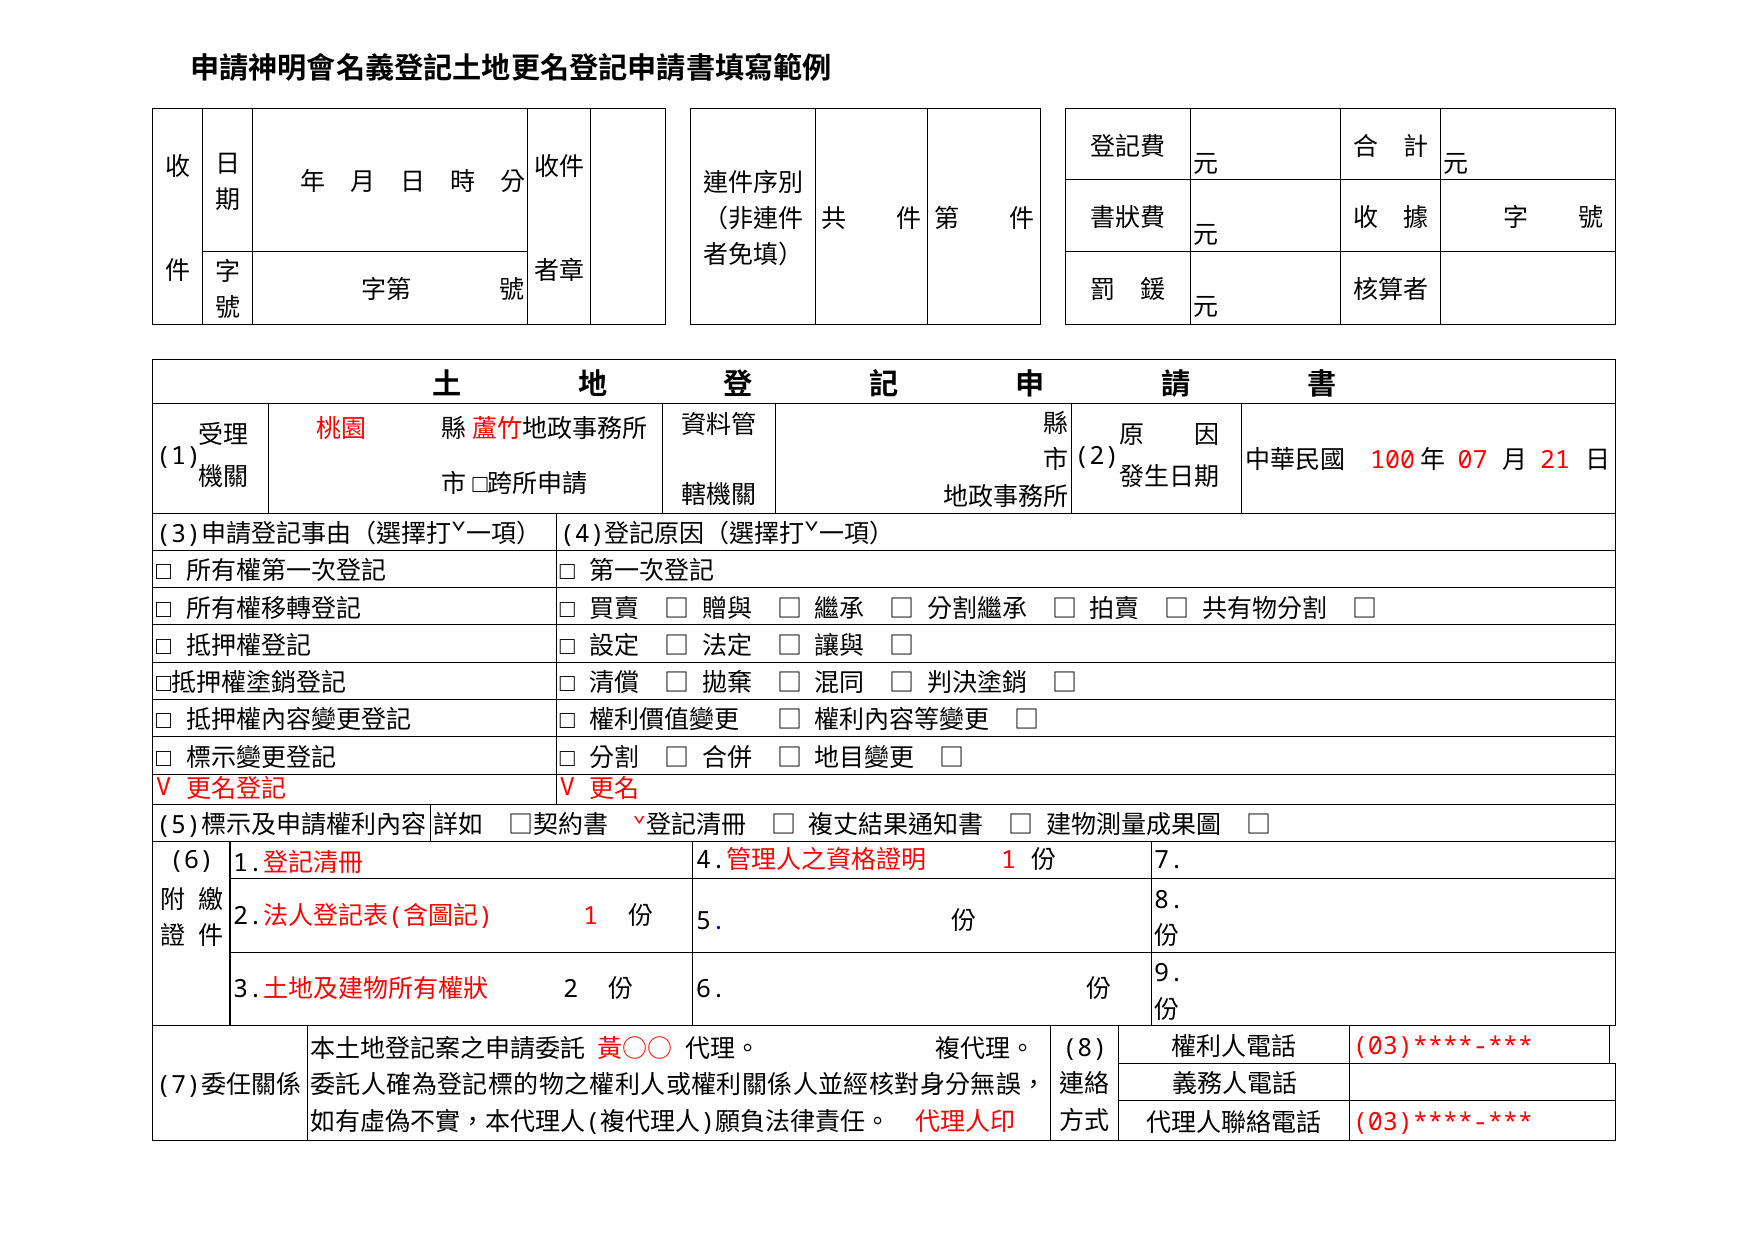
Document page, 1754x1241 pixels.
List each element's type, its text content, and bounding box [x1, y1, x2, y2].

table_cell □ 清償 □ 拋棄 □ 混同 □ 判決塗銷 □ [557, 663, 1615, 699]
table_cell □ 第一次登記 [557, 551, 1615, 587]
table_header 第 件 [928, 109, 1040, 324]
table_cell □ 所有權第一次登記 [153, 551, 556, 587]
table_cell 2.法人登記表(含圖記) 1 份 [231, 879, 692, 952]
table_header 日期 [203, 109, 252, 251]
table_cell 7. [1152, 842, 1615, 878]
table_cell (5)標示及申請權利內容 [153, 805, 430, 841]
table_cell 字 號 [1441, 180, 1615, 251]
table_header 元 [1191, 109, 1340, 179]
table_cell 桃園 縣 [269, 404, 469, 451]
table_cell V 更名 [557, 775, 1615, 804]
table_cell 書狀費 [1066, 180, 1190, 251]
table_cell 字第 號 [253, 252, 527, 324]
table_cell [1610, 1026, 1615, 1063]
table_cell □ 抵押權內容變更登記 [153, 700, 556, 736]
table_header 收 件 [153, 109, 202, 324]
table_cell 義務人電話 [1119, 1064, 1349, 1100]
table_cell (6) [153, 842, 229, 878]
table_cell 代理人聯絡電話 [1119, 1101, 1349, 1140]
table_cell 資料管 轄機關 [663, 404, 775, 512]
table_cell □ 權利價值變更 □ 權利內容等變更 □ [557, 700, 1615, 736]
table_header 登記費 [1066, 109, 1190, 179]
table_cell (03)****-*** [1350, 1026, 1609, 1063]
table_cell 核算者 [1341, 252, 1440, 324]
table_cell [1350, 1064, 1615, 1100]
table_cell (03)****-*** [1350, 1101, 1615, 1140]
table_cell 市 [269, 451, 469, 512]
table_header 年 月 日 時 分 [253, 109, 527, 251]
table_cell V 更名登記 [153, 775, 556, 804]
table_cell 元 [1191, 252, 1340, 324]
table_cell 3.土地及建物所有權狀 2 份 [231, 953, 692, 1025]
table_header [591, 109, 665, 324]
table_header [1041, 108, 1065, 324]
table_cell (4)登記原因（選擇打ˇ一項） [557, 514, 1615, 550]
table_cell 本土地登記案之申請委託 黃○○ 代理。 複代理。 委託人確為登記標的物之權利人或權利關係人並經核對身分無誤，如有虛偽不實，本代理人(複代理人)願負法律責任。 代理人印 [308, 1026, 1050, 1140]
text 申請神明會名義登記土地更名登記申請書填寫範例 [190, 44, 872, 85]
table_header 收件 者章 [528, 109, 590, 324]
table_cell 6. 份 [693, 953, 1151, 1025]
table_cell 原 因 (2) 發生日期 [1072, 404, 1241, 512]
table_cell 罰 鍰 [1066, 252, 1190, 324]
table_cell 字號 [203, 252, 252, 324]
table_header 共 件 [816, 109, 927, 324]
table_cell 8. 份 [1152, 879, 1615, 952]
table_cell 5. 份 [693, 879, 1151, 952]
table_cell 繳 件 [191, 878, 229, 1025]
table_cell □ 設定 □ 法定 □ 讓與 □ [557, 625, 1615, 662]
table_cell □抵押權塗銷登記 [153, 663, 556, 699]
table_cell □跨所申請 [470, 451, 662, 512]
table_cell □ 所有權移轉登記 [153, 588, 556, 624]
table_cell □ 買賣 □ 贈與 □ 繼承 □ 分割繼承 □ 拍賣 □ 共有物分割 □ [557, 588, 1615, 624]
table_cell □ 抵押權登記 [153, 625, 556, 662]
table_cell (3)申請登記事由（選擇打ˇ一項） [153, 514, 556, 550]
table_cell 詳如 □契約書 ˇ登記清冊 □ 複丈結果通知書 □ 建物測量成果圖 □ [431, 805, 1615, 841]
table_cell 1.登記清冊 [231, 842, 692, 878]
table_cell 受理 (1) 機關 [153, 404, 268, 512]
table_header 土 地 登 記 申 請 書 [153, 360, 1615, 403]
table_cell □ 分割 □ 合併 □ 地目變更 □ [557, 737, 1615, 773]
table_header 元 [1441, 109, 1615, 179]
table_cell (8) 連絡 方式 [1051, 1026, 1118, 1140]
table_header 連件序別 （非連件 者免填） [691, 109, 815, 324]
table_cell 中華民國 100年 07 月 21 日 [1242, 404, 1615, 512]
table_cell [1441, 252, 1615, 324]
table_cell 蘆竹地政事務所 [470, 404, 662, 451]
table_cell □ 標示變更登記 [153, 737, 556, 773]
table_cell 收 據 [1341, 180, 1440, 251]
table_cell 附 證 [153, 878, 191, 1025]
table_header [666, 108, 690, 324]
table_cell (7)委任關係 [153, 1026, 307, 1140]
table_cell 權利人電話 [1119, 1026, 1349, 1063]
table_cell 4.管理人之資格證明 1 份 [693, 842, 1151, 878]
table_cell 縣 市 地政事務所 [776, 404, 1071, 512]
table_header 合 計 [1341, 109, 1440, 179]
table_cell 9. 份 [1152, 953, 1615, 1025]
table_cell 元 [1191, 180, 1340, 251]
